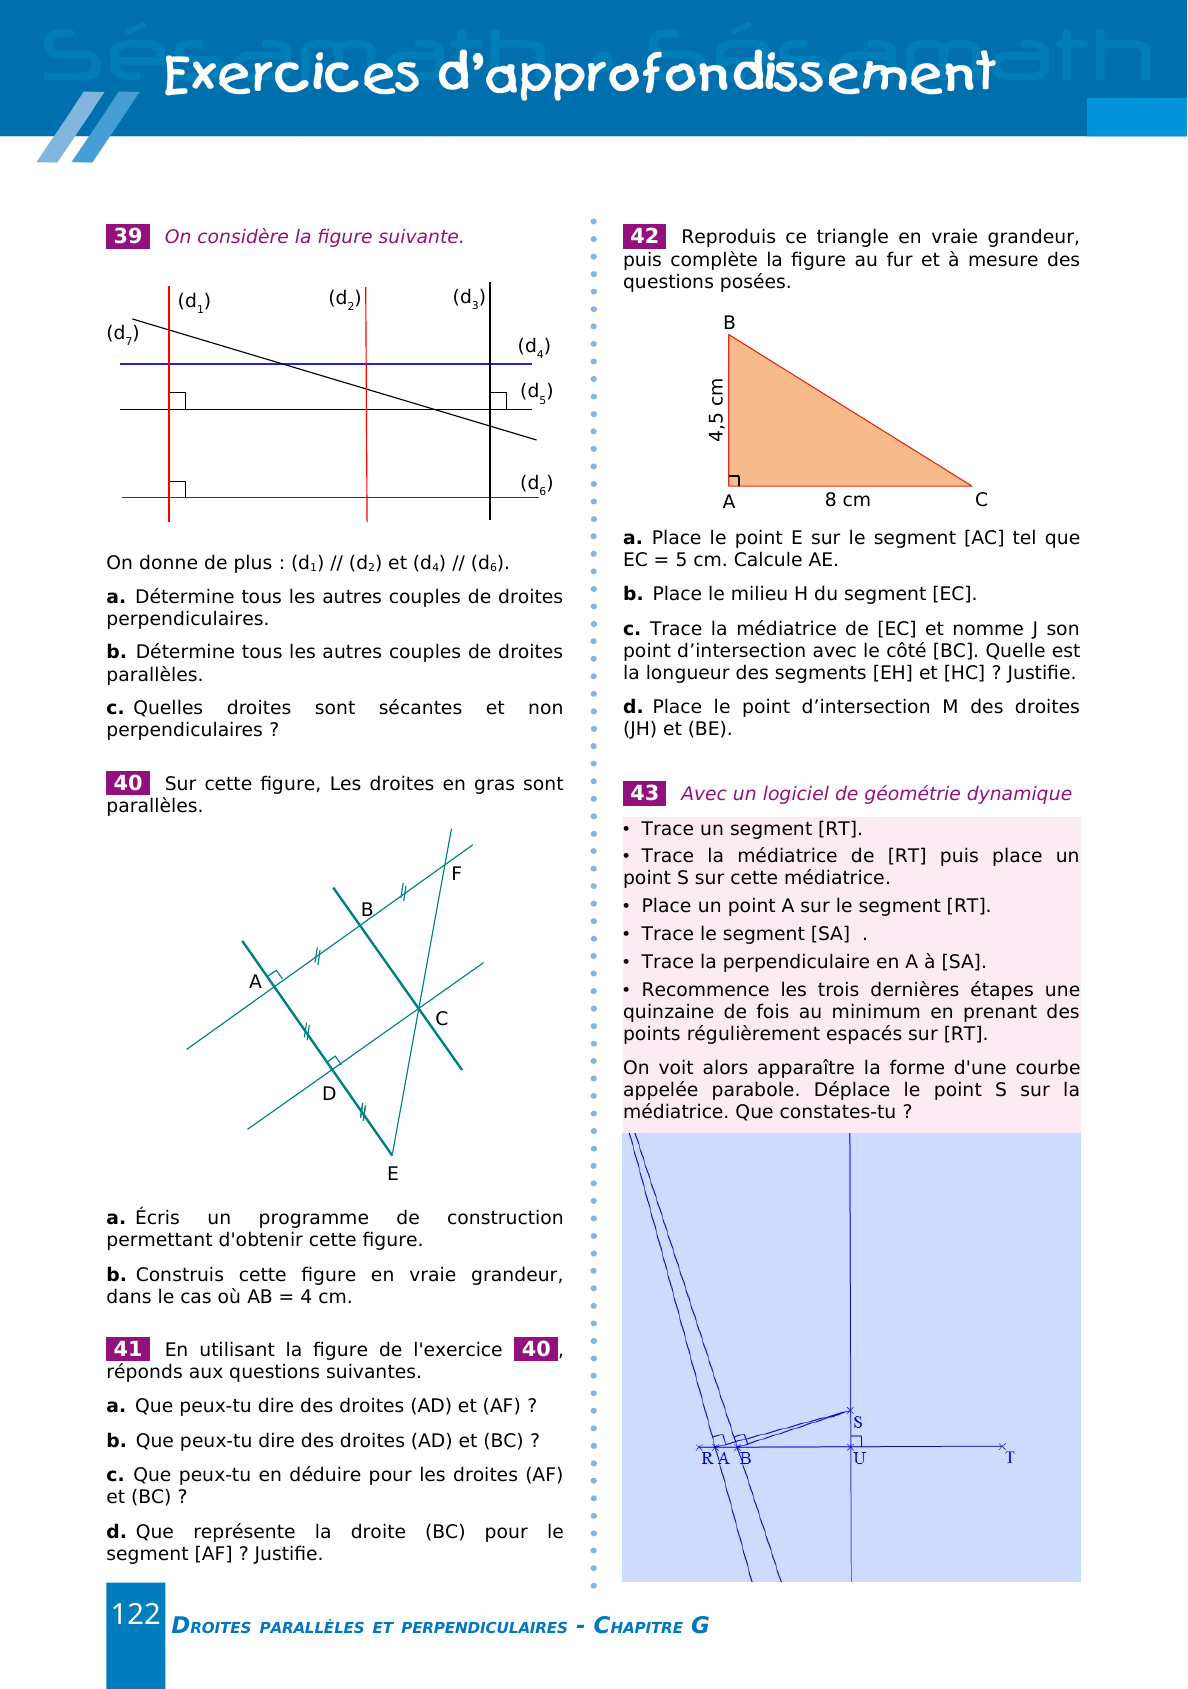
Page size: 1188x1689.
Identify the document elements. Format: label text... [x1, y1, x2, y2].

list Que représente la droite (BC) pour le segment [AF] ? Justifie. [106, 1521, 564, 1564]
list Recommence les trois dernières étapes une quinzaine de fois au minimum en prenant des points régulièrement espacés sur [RT]. [623, 979, 1081, 1045]
text On donne de plus : (d1) // (d2) et (d4) // (d6). [106, 552, 564, 574]
list Détermine tous les autres couples de droites parallèles. [106, 641, 564, 685]
list En utilisant la figure de l'exercice 40 , réponds aux questions suivantes. [106, 1337, 564, 1383]
list Quelles droites sont sécantes et non perpendiculaires ? [106, 697, 564, 741]
list Place un point A sur le segment [RT]. [623, 895, 1081, 917]
list Place le point d’intersection M des droites (JH) et (BE). [623, 696, 1081, 740]
list Trace la médiatrice de [EC] et nomme J son point d’intersection avec le côté [BC]. Quelle est la longueur des segments [EH] et [HC] ? Justifie. [623, 618, 1081, 683]
list On considère la figure suivante. [150, 224, 564, 249]
list Place le point E sur le segment [AC] tel que EC = 5 cm. Calcule AE. [623, 527, 1081, 571]
list Trace un segment [RT]. [623, 817, 1081, 839]
list Que peux-tu en déduire pour les droites (AF) et (BC) ? [106, 1464, 564, 1508]
list Place le milieu H du segment [EC]. [623, 583, 1081, 605]
picture [622, 1133, 1081, 1582]
list Que peux-tu dire des droites (AD) et (BC) ? [106, 1430, 564, 1452]
list Écris un programme de construction permettant d'obtenir cette figure. [106, 1207, 564, 1251]
list Que peux-tu dire des droites (AD) et (AF) ? [106, 1395, 564, 1417]
list Trace le segment [SA] . [623, 923, 1081, 945]
list Construis cette figure en vraie grandeur, dans le cas où AB = 4 cm. [106, 1264, 564, 1308]
list Détermine tous les autres couples de droites perpendiculaires. [106, 586, 564, 630]
list Reproduis ce triangle en vraie grandeur, puis complète la figure au fur et à mesure des questions posées. [623, 224, 1081, 293]
list Sur cette figure, Les droites en gras sont parallèles. [106, 771, 564, 817]
list Trace la perpendiculaire en A à [SA]. [623, 951, 1081, 973]
list Avec un logiciel de géométrie dynamique [666, 781, 1081, 806]
picture [0, 0, 1187, 163]
list On voit alors apparaître la forme d'une courbe appelée parabole. Déplace le point S sur la médiatrice. Que constates-tu ? [623, 1057, 1081, 1123]
list Trace la médiatrice de [RT] puis place un point S sur cette médiatrice. [623, 845, 1081, 889]
